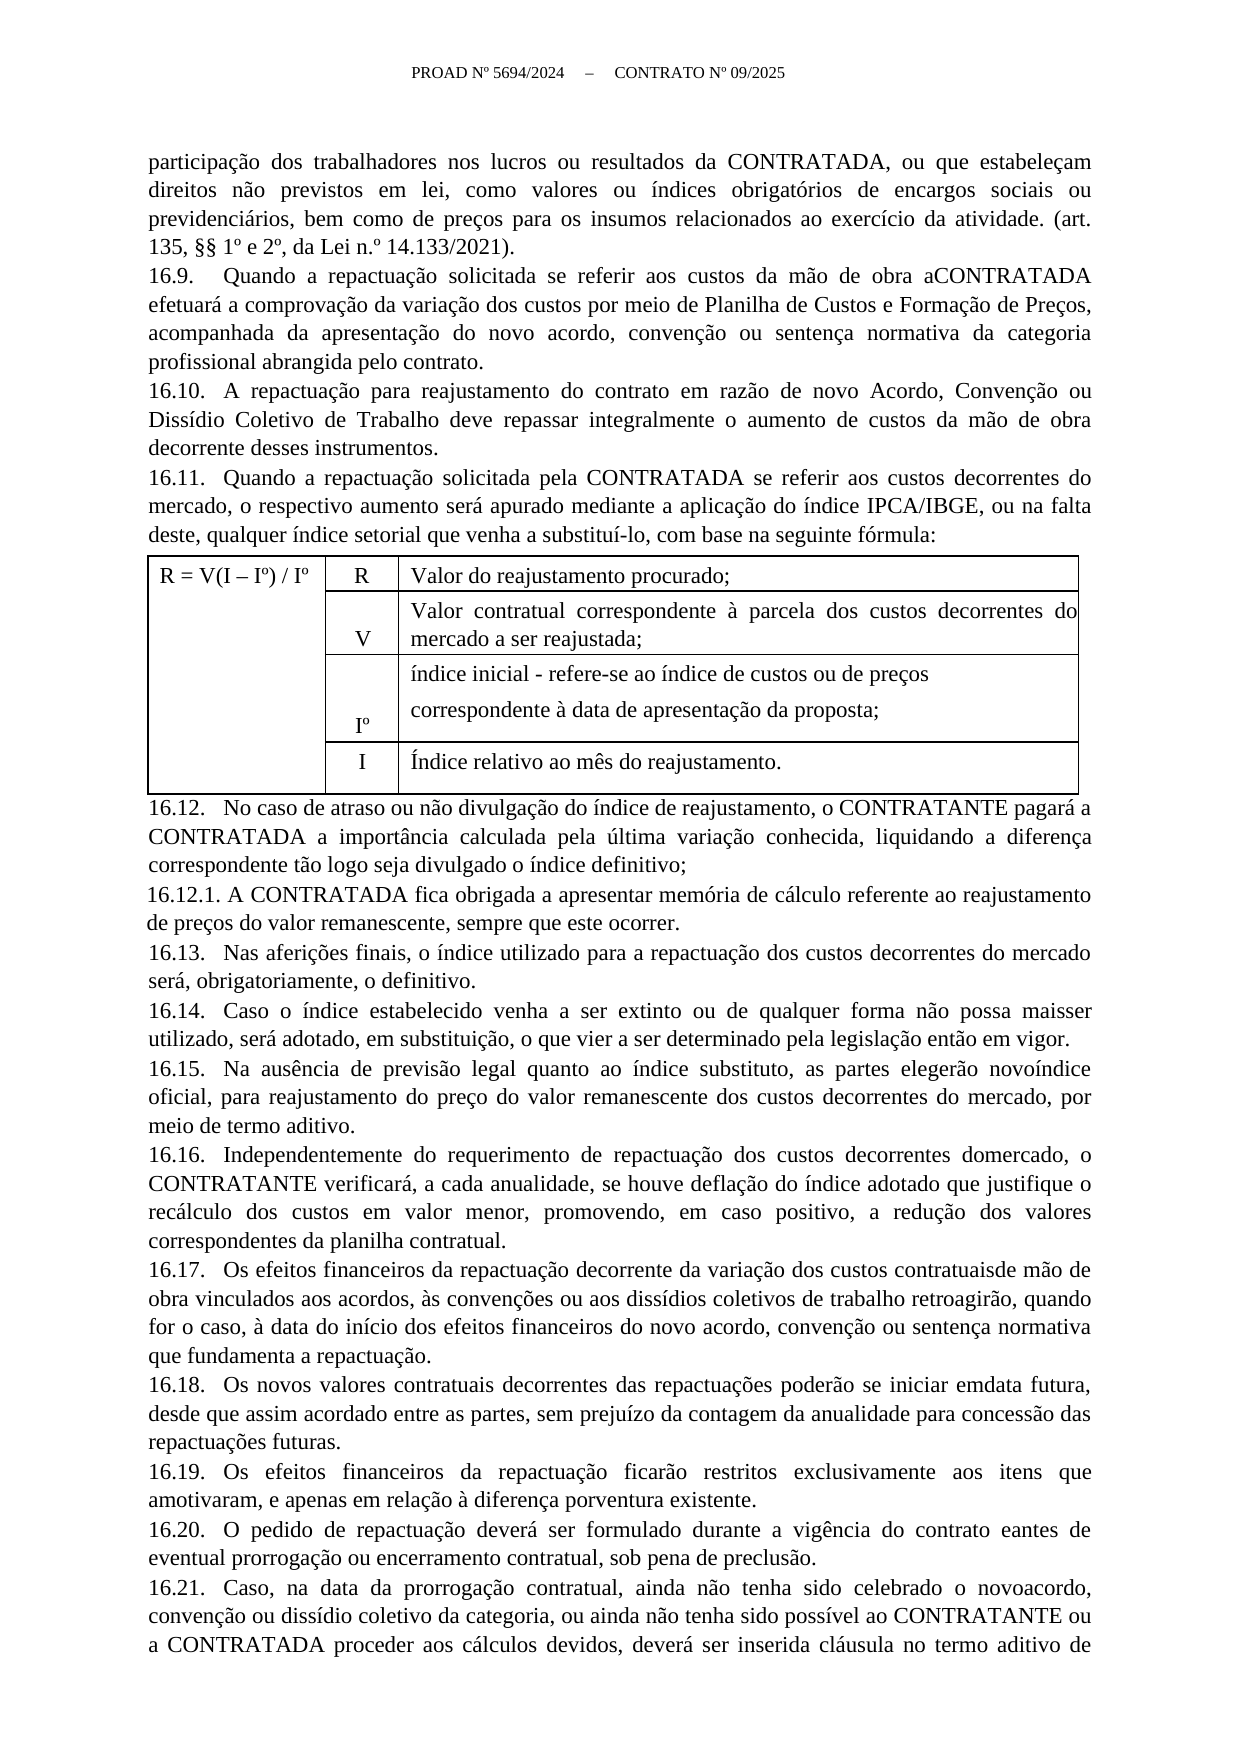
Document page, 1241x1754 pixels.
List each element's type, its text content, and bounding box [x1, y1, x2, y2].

list Os novos valores contratuais decorrentes das repactuações poderão se iniciar emdata futura, desde que assim acordado entre as partes, sem prejuízo da contagem da anualidade para concessão das repactuações futuras. [148, 1371, 1093, 1454]
table_cell Índice relativo ao mês do reajustamento. [410, 743, 823, 793]
list Os efeitos financeiros da repactuação decorrente da variação dos custos contratuaisde mão de obra vinculados aos acordos, às convenções ou aos dissídios coletivos de trabalho retroagirão, quando for o caso, à data do início dos efeitos financeiros do novo acordo, convenção ou sentença normativa que fundamenta a repactuação. [148, 1256, 1093, 1368]
table_cell correspondente à data de apresentação da proposta; [410, 689, 950, 741]
table_header R [326, 557, 398, 590]
list O pedido de repactuação deverá ser formulado durante a vigência do contrato eantes de eventual prorrogação ou encerramento contratual, sob pena de preclusão. [148, 1516, 1093, 1571]
table_cell [950, 689, 1067, 741]
list Na ausência de previsão legal quanto ao índice substituto, as partes elegerão novoíndice oficial, para reajustamento do preço do valor remanescente dos custos decorrentes do mercado, por meio de termo aditivo. [148, 1055, 1093, 1138]
table_cell Iº [326, 655, 398, 741]
list Caso o índice estabelecido venha a ser extinto ou de qualquer forma não possa maisser utilizado, será adotado, em substituição, o que vier a ser determinado pela legislação então em vigor. [148, 997, 1093, 1052]
table_cell índice inicial - refere-se ao índice de custos ou de preços [410, 655, 1067, 689]
list Independentemente do requerimento de repactuação dos custos decorrentes domercado, o CONTRATANTE verificará, a cada anualidade, se houve deflação do índice adotado que justifique o recálculo dos custos em valor menor, promovendo, em caso positivo, a redução dos valores correspondentes da planilha contratual. [148, 1141, 1093, 1253]
table_cell [399, 655, 410, 741]
list Os efeitos financeiros da repactuação ficarão restritos exclusivamente aos itens que amotivaram, e apenas em relação à diferença porventura existente. [148, 1458, 1093, 1512]
list A repactuação para reajustamento do contrato em razão de novo Acordo, Convenção ou Dissídio Coletivo de Trabalho deve repassar integralmente o aumento de custos da mão de obra decorrente desses instrumentos. [148, 377, 1093, 461]
table_cell [399, 743, 410, 793]
table_cell Valor contratual correspondente à parcela dos custos decorrentes do mercado a ser reajustada; [399, 592, 1078, 654]
list Quando a repactuação solicitada pela CONTRATADA se referir aos custos decorrentes do mercado, o respectivo aumento será apurado mediante a aplicação do índice IPCA/IBGE, ou na falta deste, qualquer índice setorial que venha a substituí-lo, com base na seguinte fórmula: [148, 464, 1093, 547]
table_header R = V(I – Iº) / Iº [149, 557, 325, 793]
table_cell I [326, 743, 398, 793]
text 16.12.1. A CONTRATADA fica obrigada a apresentar memória de cálculo referente ao reajustamento de preços do valor remanescente, sempre que este ocorrer. [146, 881, 1093, 936]
table_cell V [326, 592, 398, 654]
table_cell [823, 743, 1078, 793]
list participação dos trabalhadores nos lucros ou resultados da CONTRATADA, ou que estabeleçam direitos não previstos em lei, como valores ou índices obrigatórios de encargos sociais ou previdenciários, bem como de preços para os insumos relacionados ao exercício da atividade. (art. 135, §§ 1º e 2º, da Lei n.º 14.133/2021). [148, 148, 1093, 259]
list No caso de atraso ou não divulgação do índice de reajustamento, o CONTRATANTE pagará a CONTRATADA a importância calculada pela última variação conhecida, liquidando a diferença correspondente tão logo seja divulgado o índice definitivo; [148, 794, 1093, 878]
list Quando a repactuação solicitada se referir aos custos da mão de obra aCONTRATADA efetuará a comprovação da variação dos custos por meio de Planilha de Custos e Formação de Preços, acompanhada da apresentação do novo acordo, convenção ou sentença normativa da categoria profissional abrangida pelo contrato. [148, 263, 1093, 374]
list Caso, na data da prorrogação contratual, ainda não tenha sido celebrado o novoacordo, convenção ou dissídio coletivo da categoria, ou ainda não tenha sido possível ao CONTRATANTE ou a CONTRATADA proceder aos cálculos devidos, deverá ser inserida cláusula no termo aditivo de [148, 1574, 1093, 1657]
table_cell [1067, 655, 1078, 741]
table_header Valor do reajustamento procurado; [399, 557, 1078, 590]
list Nas aferições finais, o índice utilizado para a repactuação dos custos decorrentes do mercado será, obrigatoriamente, o definitivo. [148, 939, 1093, 994]
